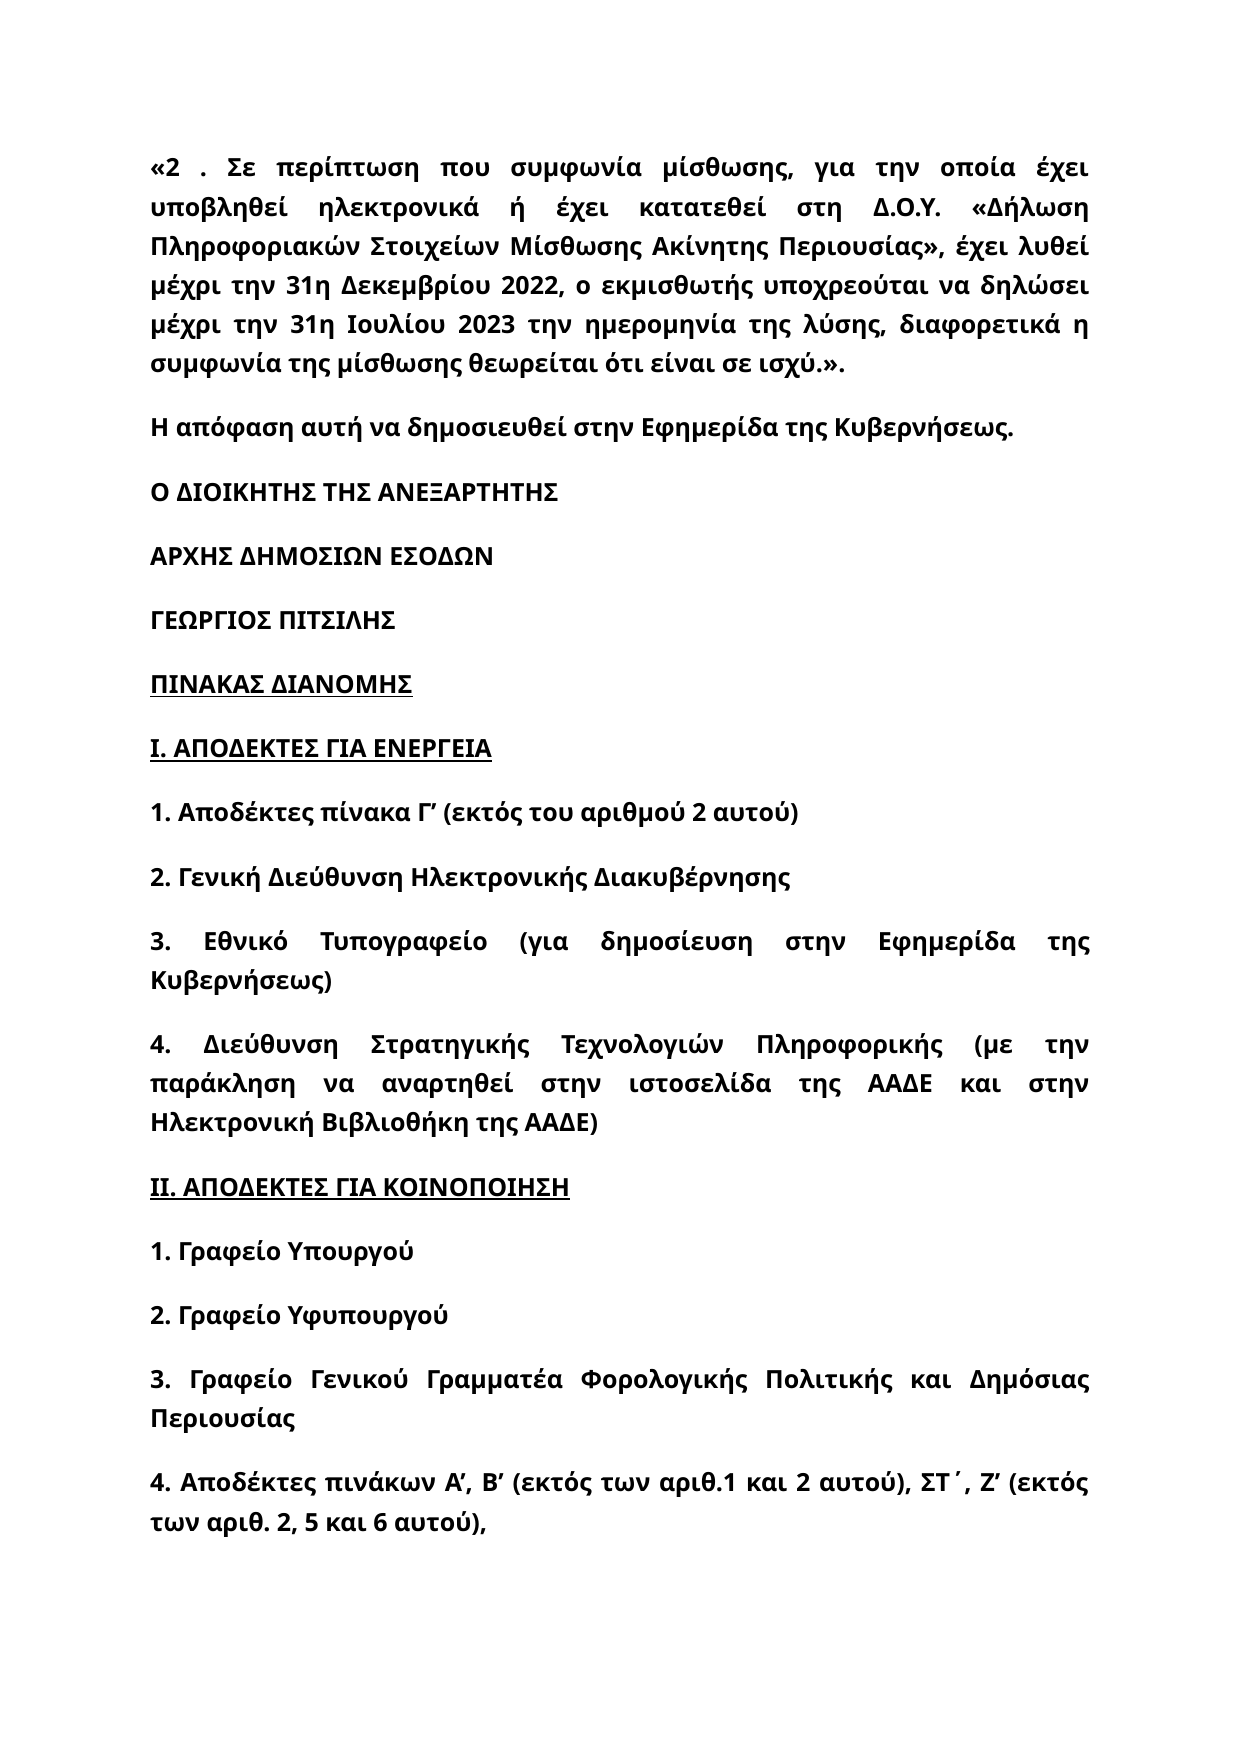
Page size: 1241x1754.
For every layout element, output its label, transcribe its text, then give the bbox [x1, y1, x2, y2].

text 4. Αποδέκτες πινάκων Α’, Β’ (εκτός των αριθ.1 και 2 αυτού), ΣΤ΄, Ζ’ (εκτός των αριθ. 2, 5 και 6 αυτού), [150, 1465, 1090, 1538]
text Ι. ΑΠΟΔΕΚΤΕΣ ΓΙΑ ΕΝΕΡΓΕΙΑ [150, 731, 1090, 765]
text 4. Διεύθυνση Στρατηγικής Τεχνολογιών Πληροφορικής (με την παράκληση να αναρτηθεί στην ιστοσελίδα της ΑΑΔΕ και στην Ηλεκτρονική Βιβλιοθήκη της ΑΑΔΕ) [150, 1027, 1090, 1139]
text 3. Γραφείο Γενικού Γραμματέα Φορολογικής Πολιτικής και Δημόσιας Περιουσίας [150, 1362, 1090, 1435]
text 2. Γραφείο Υφυπουργού [150, 1297, 1090, 1332]
text ΑΡΧΗΣ ΔΗΜΟΣΙΩΝ ΕΣΟΔΩΝ [150, 538, 1090, 572]
text Η απόφαση αυτή να δημοσιευθεί στην Εφημερίδα της Κυβερνήσεως. [150, 410, 1090, 444]
text ΙΙ. ΑΠΟΔΕΚΤΕΣ ΓΙΑ ΚΟΙΝΟΠΟΙΗΣΗ [150, 1169, 1090, 1203]
text 1. Γραφείο Υπουργού [150, 1233, 1090, 1267]
text 1. Αποδέκτες πίνακα Γ’ (εκτός του αριθμού 2 αυτού) [150, 795, 1090, 829]
text ΠΙΝΑΚΑΣ ΔΙΑΝΟΜΗΣ [150, 667, 1090, 701]
text 2. Γενική Διεύθυνση Ηλεκτρονικής Διακυβέρνησης [150, 859, 1090, 893]
text 3. Εθνικό Τυπογραφείο (για δημοσίευση στην Εφημερίδα της Κυβερνήσεως) [150, 923, 1090, 997]
text ΓΕΩΡΓΙΟΣ ΠΙΤΣΙΛΗΣ [150, 602, 1090, 637]
text Ο ΔΙΟΙΚΗΤΗΣ ΤΗΣ ΑΝΕΞΑΡΤΗΤΗΣ [150, 474, 1090, 508]
text «2 . Σε περίπτωση που συμφωνία μίσθωσης, για την οποία έχει υποβληθεί ηλεκτρονικά ή έχει κατατεθεί στη Δ.Ο.Υ. «Δήλωση Πληροφοριακών Στοιχείων Μίσθωσης Ακίνητης Περιουσίας», έχει λυθεί μέχρι την 31η Δεκεμβρίου 2022, ο εκμισθωτής υποχρεούται να δηλώσει μέχρι την 31η Ιουλίου 2023 την ημερομηνία της λύσης, διαφορετικά η συμφωνία της μίσθωσης θεωρείται ότι είναι σε ισχύ.». [150, 150, 1090, 380]
